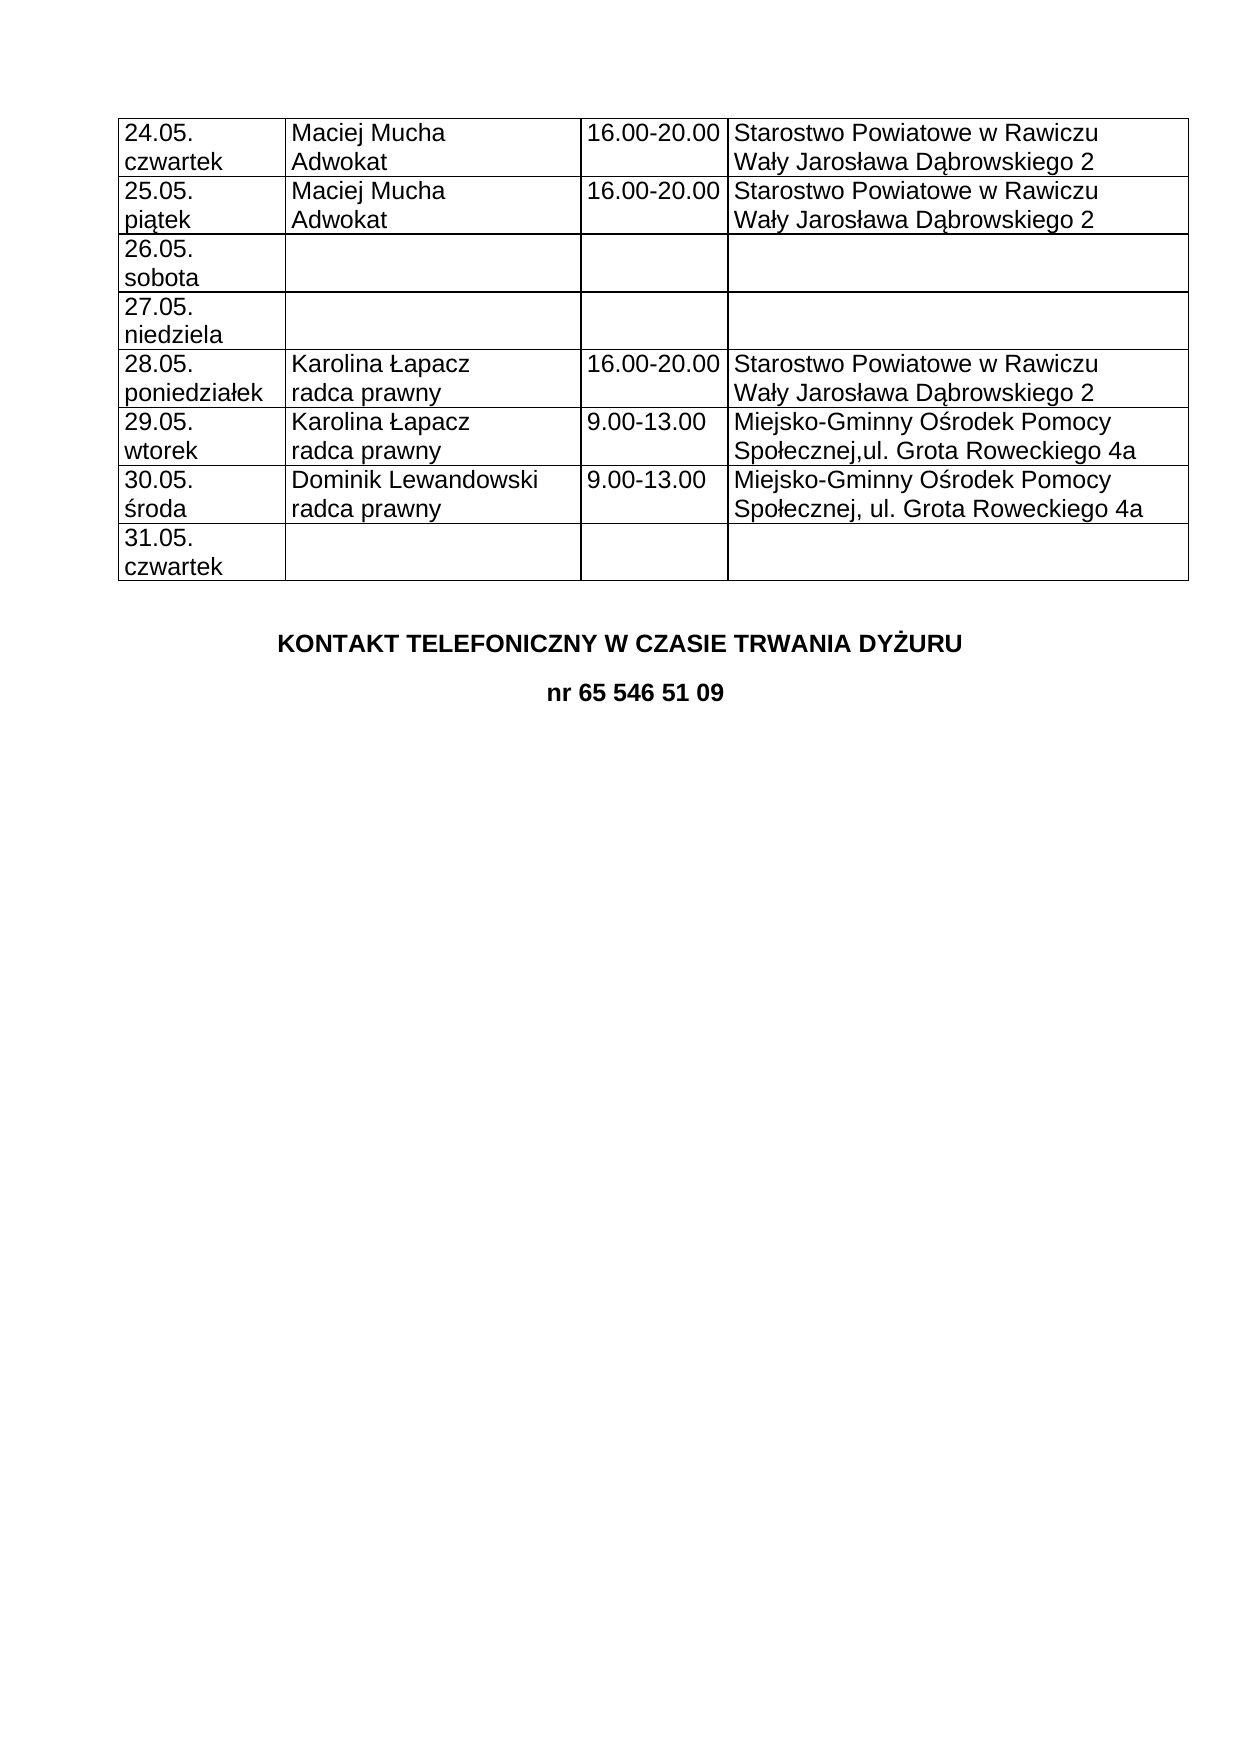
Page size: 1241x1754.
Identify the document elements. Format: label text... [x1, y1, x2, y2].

table_cell 28.05. poniedziałek [119, 350, 285, 407]
table_cell 31.05. czwartek [119, 524, 285, 580]
table_cell [582, 235, 727, 291]
table_cell [729, 235, 1188, 291]
table_cell Miejsko-Gminny Ośrodek Pomocy Społecznej,ul. Grota Roweckiego 4a [729, 408, 1188, 465]
table_cell Maciej Mucha Adwokat [286, 119, 580, 176]
table_cell 16.00-20.00 [582, 350, 727, 407]
table_cell [286, 524, 580, 580]
table_cell [729, 293, 1188, 349]
table_cell Karolina Łapacz radca prawny [286, 350, 580, 407]
table_cell 29.05. wtorek [119, 408, 285, 465]
table_cell 27.05. niedziela [119, 293, 285, 349]
text KONTAKT TELEFONICZNY W CZASIE TRWANIA DYŻURU [118, 629, 1122, 657]
table_cell [286, 293, 580, 349]
table_cell 16.00-20.00 [582, 119, 727, 176]
table_cell 26.05. sobota [119, 235, 285, 291]
table_cell [582, 293, 727, 349]
table_cell [582, 524, 727, 580]
text nr 65 546 51 09 [156, 678, 1122, 707]
table_cell 9.00-13.00 [582, 466, 727, 523]
table_cell 9.00-13.00 [582, 408, 727, 465]
table_cell Starostwo Powiatowe w Rawiczu Wały Jarosława Dąbrowskiego 2 [729, 177, 1188, 233]
table_cell [729, 524, 1188, 580]
table_cell 30.05. środa [119, 466, 285, 523]
table_cell [286, 235, 580, 291]
table_cell Dominik Lewandowski radca prawny [286, 466, 580, 523]
table_cell Starostwo Powiatowe w Rawiczu Wały Jarosława Dąbrowskiego 2 [729, 350, 1188, 407]
table_cell Maciej Mucha Adwokat [286, 177, 580, 233]
table_cell Karolina Łapacz radca prawny [286, 408, 580, 465]
table_cell 25.05. piątek [119, 177, 285, 233]
table_cell 16.00-20.00 [582, 177, 727, 233]
table_cell Starostwo Powiatowe w Rawiczu Wały Jarosława Dąbrowskiego 2 [729, 119, 1188, 176]
table_cell 24.05. czwartek [119, 119, 285, 176]
table_cell Miejsko-Gminny Ośrodek Pomocy Społecznej, ul. Grota Roweckiego 4a [729, 466, 1188, 523]
